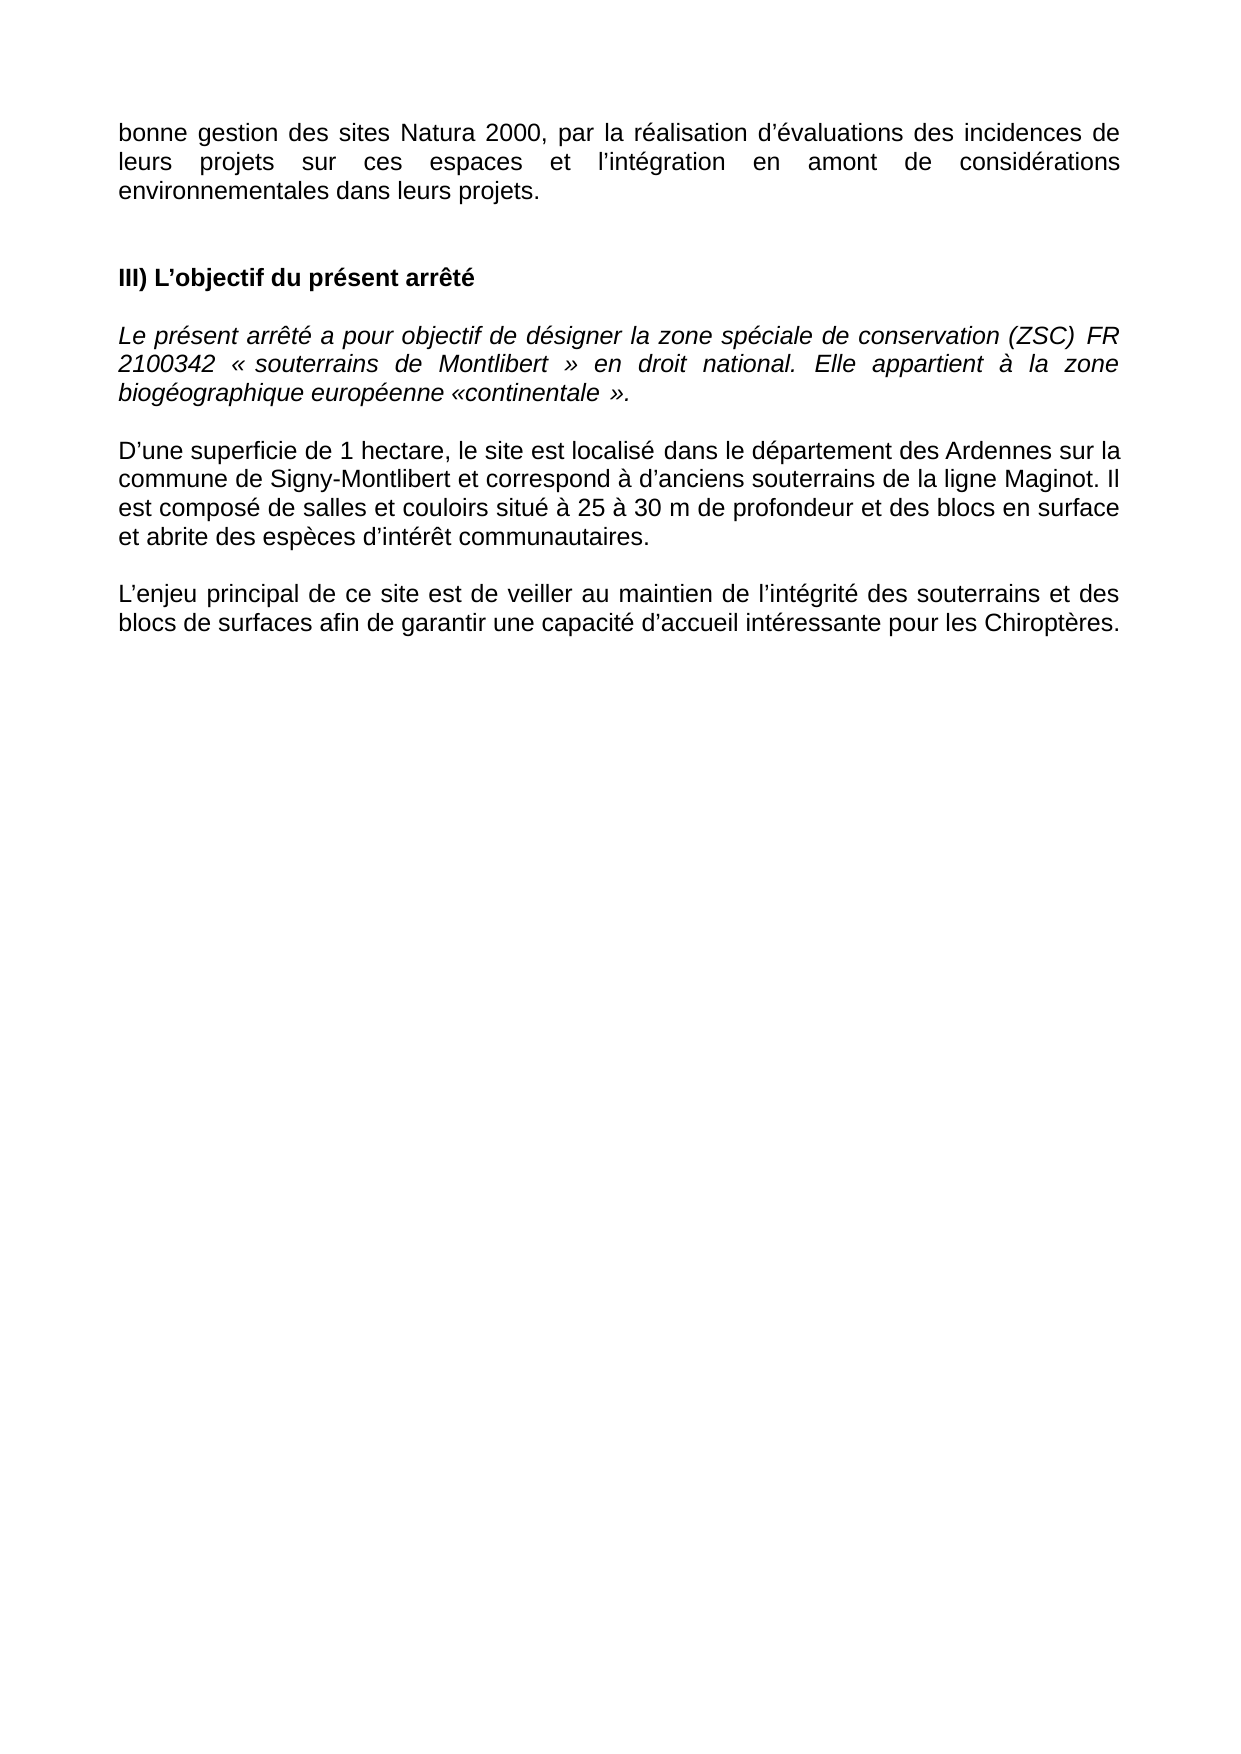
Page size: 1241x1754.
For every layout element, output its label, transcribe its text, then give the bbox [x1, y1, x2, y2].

text Le présent arrêté a pour objectif de désigner la zone spéciale de conservation (ZSC) FR 2100342 « souterrains de Montlibert » en droit national. Elle appartient à la zone biogéographique européenne «continentale ». [118, 321, 1122, 407]
text L’enjeu principal de ce site est de veiller au maintien de l’intégrité des souterrains et des blocs de surfaces afin de garantir une capacité d’accueil intéressante pour les Chiroptères. [118, 579, 1122, 637]
text bonne gestion des sites Natura 2000, par la réalisation d’évaluations des incidences de leurs projets sur ces espaces et l’intégration en amont de considérations environnementales dans leurs projets. [118, 118, 1122, 204]
text D’une superficie de 1 hectare, le site est localisé dans le département des Ardennes sur la commune de Signy-Montlibert et correspond à d’anciens souterrains de la ligne Maginot. Il est composé de salles et couloirs situé à 25 à 30 m de profondeur et des blocs en surface et abrite des espèces d’intérêt communautaires. [118, 436, 1122, 551]
text III) L’objectif du présent arrêté [118, 263, 1122, 291]
